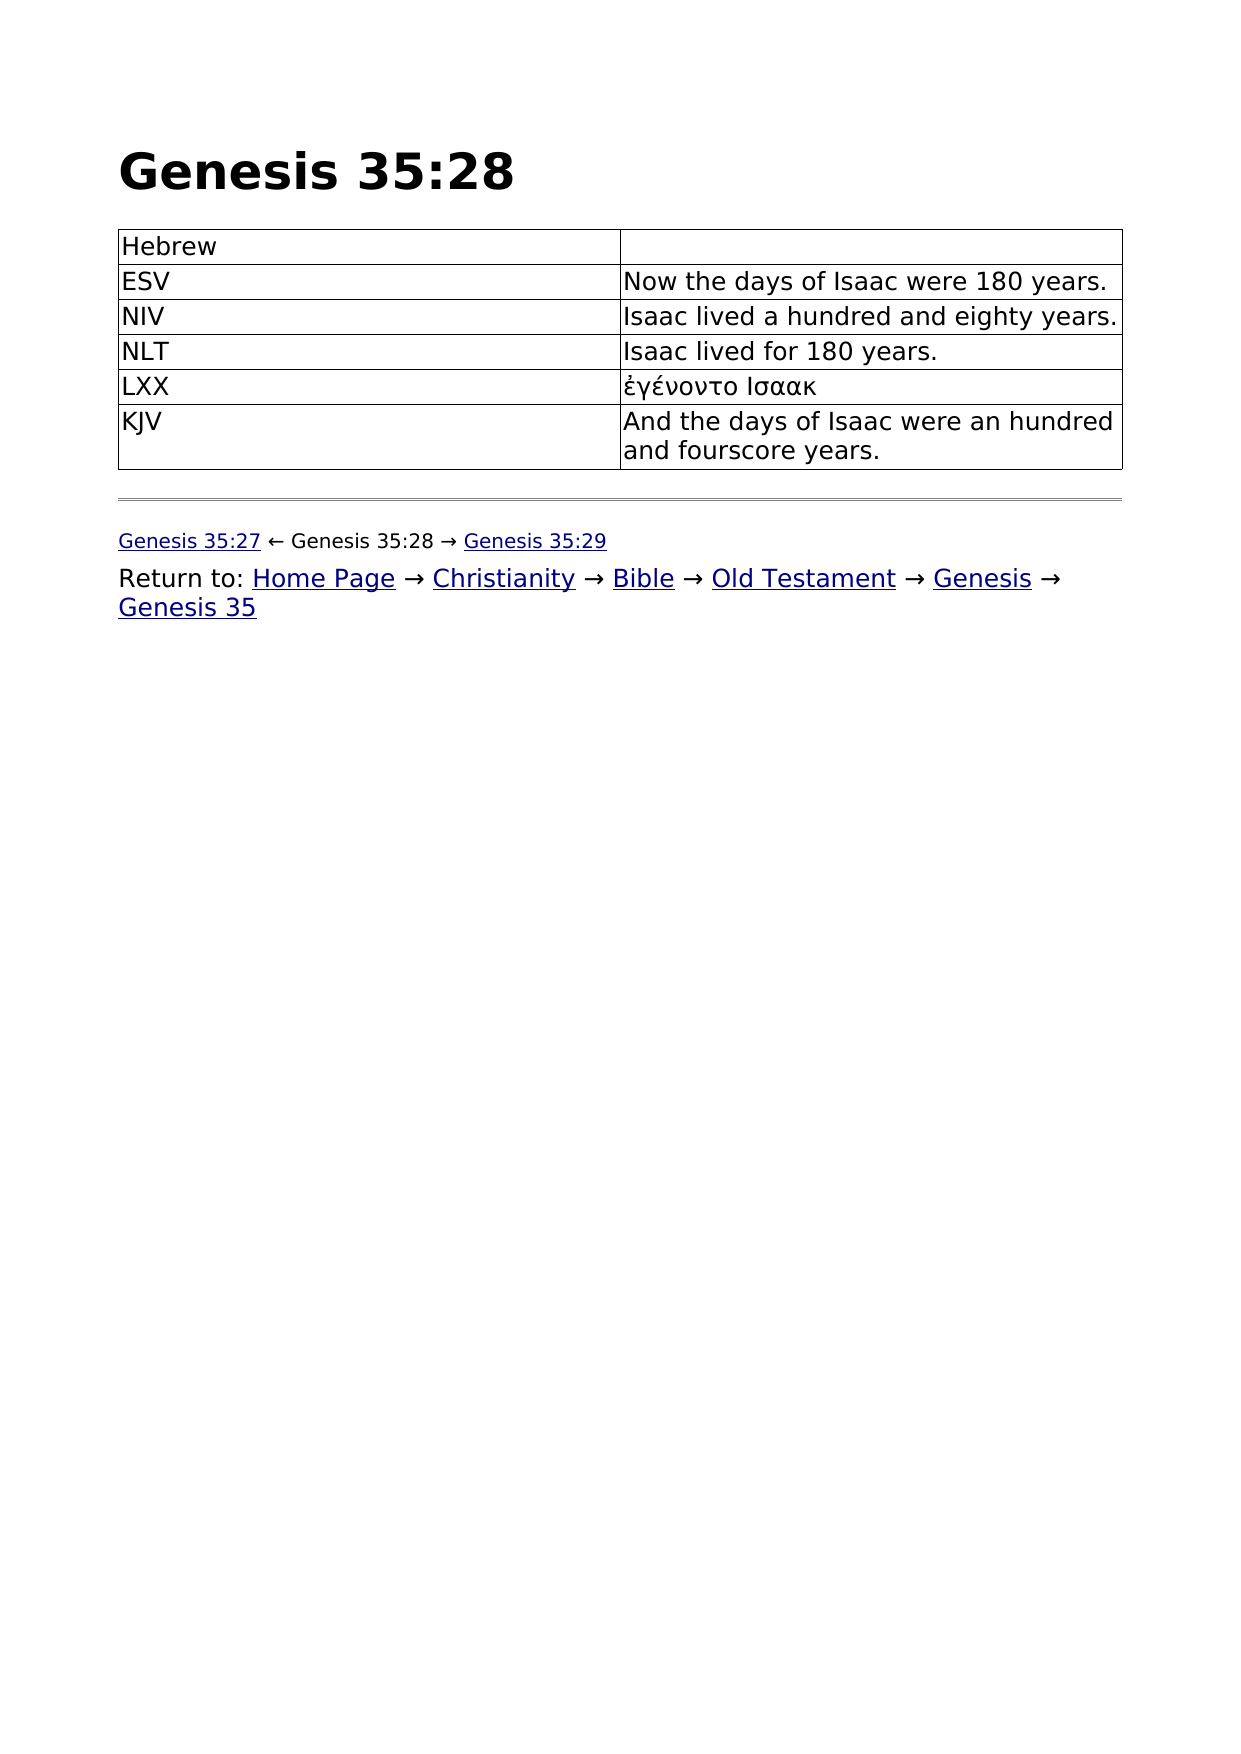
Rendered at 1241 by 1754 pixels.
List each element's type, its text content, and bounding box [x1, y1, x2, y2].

text Return to: Home Page → Christianity → Bible → Old Testament → Genesis → Genesis 35 [118, 564, 1122, 622]
table_cell NIV [119, 300, 620, 334]
table_cell And the days of Isaac were an hundred and fourscore years. [621, 405, 1122, 468]
table_cell LXX [119, 370, 620, 404]
table_cell ESV [119, 265, 620, 299]
table_cell KJV [119, 405, 620, 468]
table_header [621, 230, 1122, 264]
subtitle Genesis 35:28 [118, 143, 1122, 201]
table_cell Now the days of Isaac were 180 years. [621, 265, 1122, 299]
table_cell Isaac lived for 180 years. [621, 335, 1122, 369]
text Genesis 35:27 ← Genesis 35:28 → Genesis 35:29 [118, 530, 1122, 564]
table_cell NLT [119, 335, 620, 369]
table_cell ἐγένοντο Ισαακ [621, 370, 1122, 404]
table_header Hebrew [119, 230, 620, 264]
table_cell Isaac lived a hundred and eighty years. [621, 300, 1122, 334]
